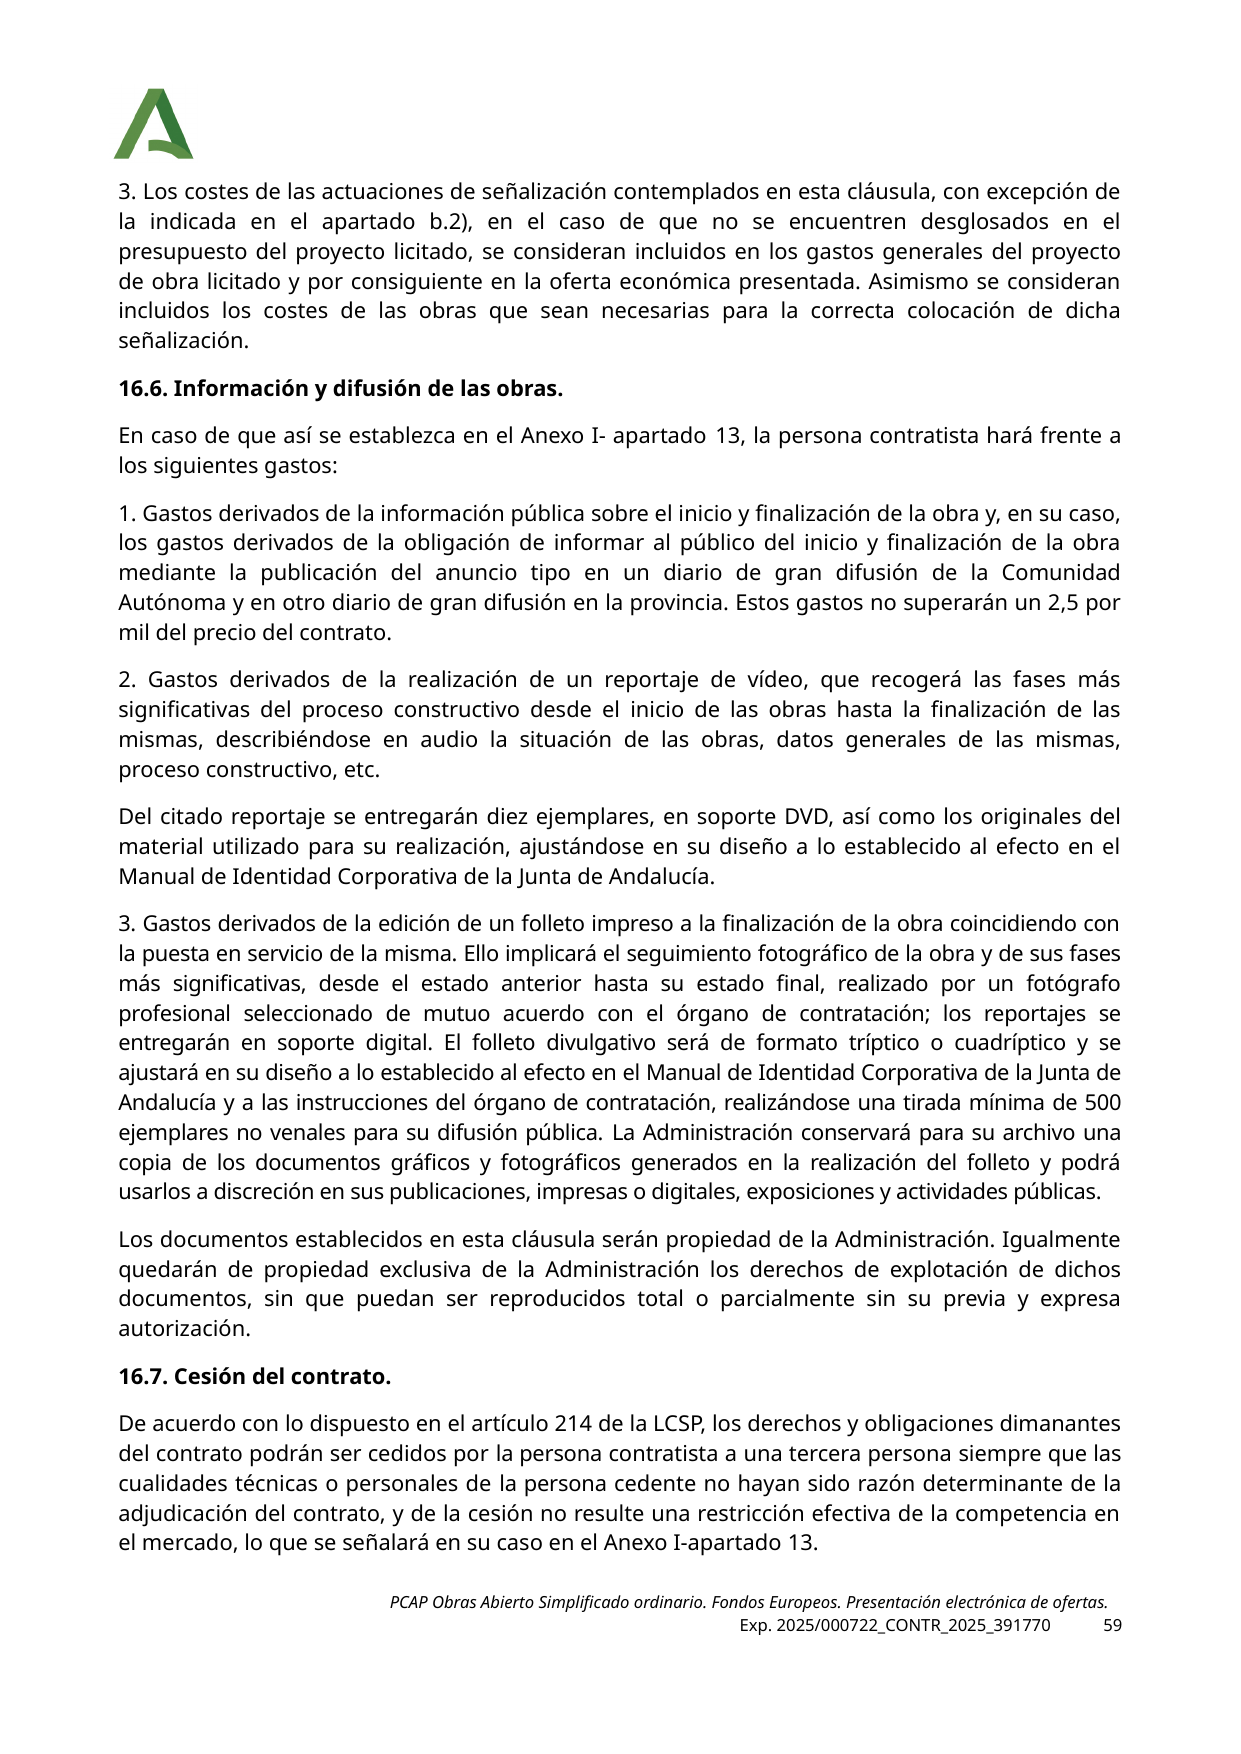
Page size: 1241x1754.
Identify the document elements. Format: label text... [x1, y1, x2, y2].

subtitle 16.7. Cesión del contrato. [118, 1361, 1122, 1391]
text 1. Gastos derivados de la información pública sobre el inicio y finalización de la obra y, en su caso, los gastos derivados de la obligación de informar al público del inicio y finalización de la obra mediante la publicación del anuncio tipo en un diario de gran difusión de la Comunidad Autónoma y en otro diario de gran difusión en la provincia. Estos gastos no superarán un 2,5 por mil del precio del contrato. [118, 498, 1122, 647]
subtitle 16.6. Información y difusión de las obras. [118, 373, 1122, 403]
text 3. Gastos derivados de la edición de un folleto impreso a la finalización de la obra coincidiendo con la puesta en servicio de la misma. Ello implicará el seguimiento fotográfico de la obra y de sus fases más significativas, desde el estado anterior hasta su estado final, realizado por un fotógrafo profesional seleccionado de mutuo acuerdo con el órgano de contratación; los reportajes se entregarán en soporte digital. El folleto divulgativo será de formato tríptico o cuadríptico y se ajustará en su diseño a lo establecido al efecto en el Manual de Identidad Corporativa de la Junta de Andalucía y a las instrucciones del órgano de contratación, realizándose una tirada mínima de 500 ejemplares no venales para su difusión pública. La Administración conservará para su archivo una copia de los documentos gráficos y fotográficos generados en la realización del folleto y podrá usarlos a discreción en sus publicaciones, impresas o digitales, exposiciones y actividades públicas. [118, 908, 1122, 1206]
picture [109, 84, 198, 163]
text Los documentos establecidos en esta cláusula serán propiedad de la Administración. Igualmente quedarán de propiedad exclusiva de la Administración los derechos de explotación de dichos documentos, sin que puedan ser reproducidos total o parcialmente sin su previa y expresa autorización. [118, 1224, 1122, 1343]
text Del citado reportaje se entregarán diez ejemplares, en soporte DVD, así como los originales del material utilizado para su realización, ajustándose en su diseño a lo establecido al efecto en el Manual de Identidad Corporativa de la Junta de Andalucía. [118, 801, 1122, 891]
text De acuerdo con lo dispuesto en el artículo 214 de la LCSP, los derechos y obligaciones dimanantes del contrato podrán ser cedidos por la persona contratista a una tercera persona siempre que las cualidades técnicas o personales de la persona cedente no hayan sido razón determinante de la adjudicación del contrato, y de la cesión no resulte una restricción efectiva de la competencia en el mercado, lo que se señalará en su caso en el Anexo I-apartado 13. [118, 1408, 1122, 1557]
text En caso de que así se establezca en el Anexo I- apartado 13, la persona contratista hará frente a los siguientes gastos: [118, 420, 1122, 480]
text 2. Gastos derivados de la realización de un reportaje de vídeo, que recogerá las fases más significativas del proceso constructivo desde el inicio de las obras hasta la finalización de las mismas, describiéndose en audio la situación de las obras, datos generales de las mismas, proceso constructivo, etc. [118, 664, 1122, 783]
text 3. Los costes de las actuaciones de señalización contemplados en esta cláusula, con excepción de la indicada en el apartado b.2), en el caso de que no se encuentren desglosados en el presupuesto del proyecto licitado, se consideran incluidos en los gastos generales del proyecto de obra licitado y por consiguiente en la oferta económica presentada. Asimismo se consideran incluidos los costes de las obras que sean necesarias para la correcta colocación de dicha señalización. [118, 176, 1122, 355]
